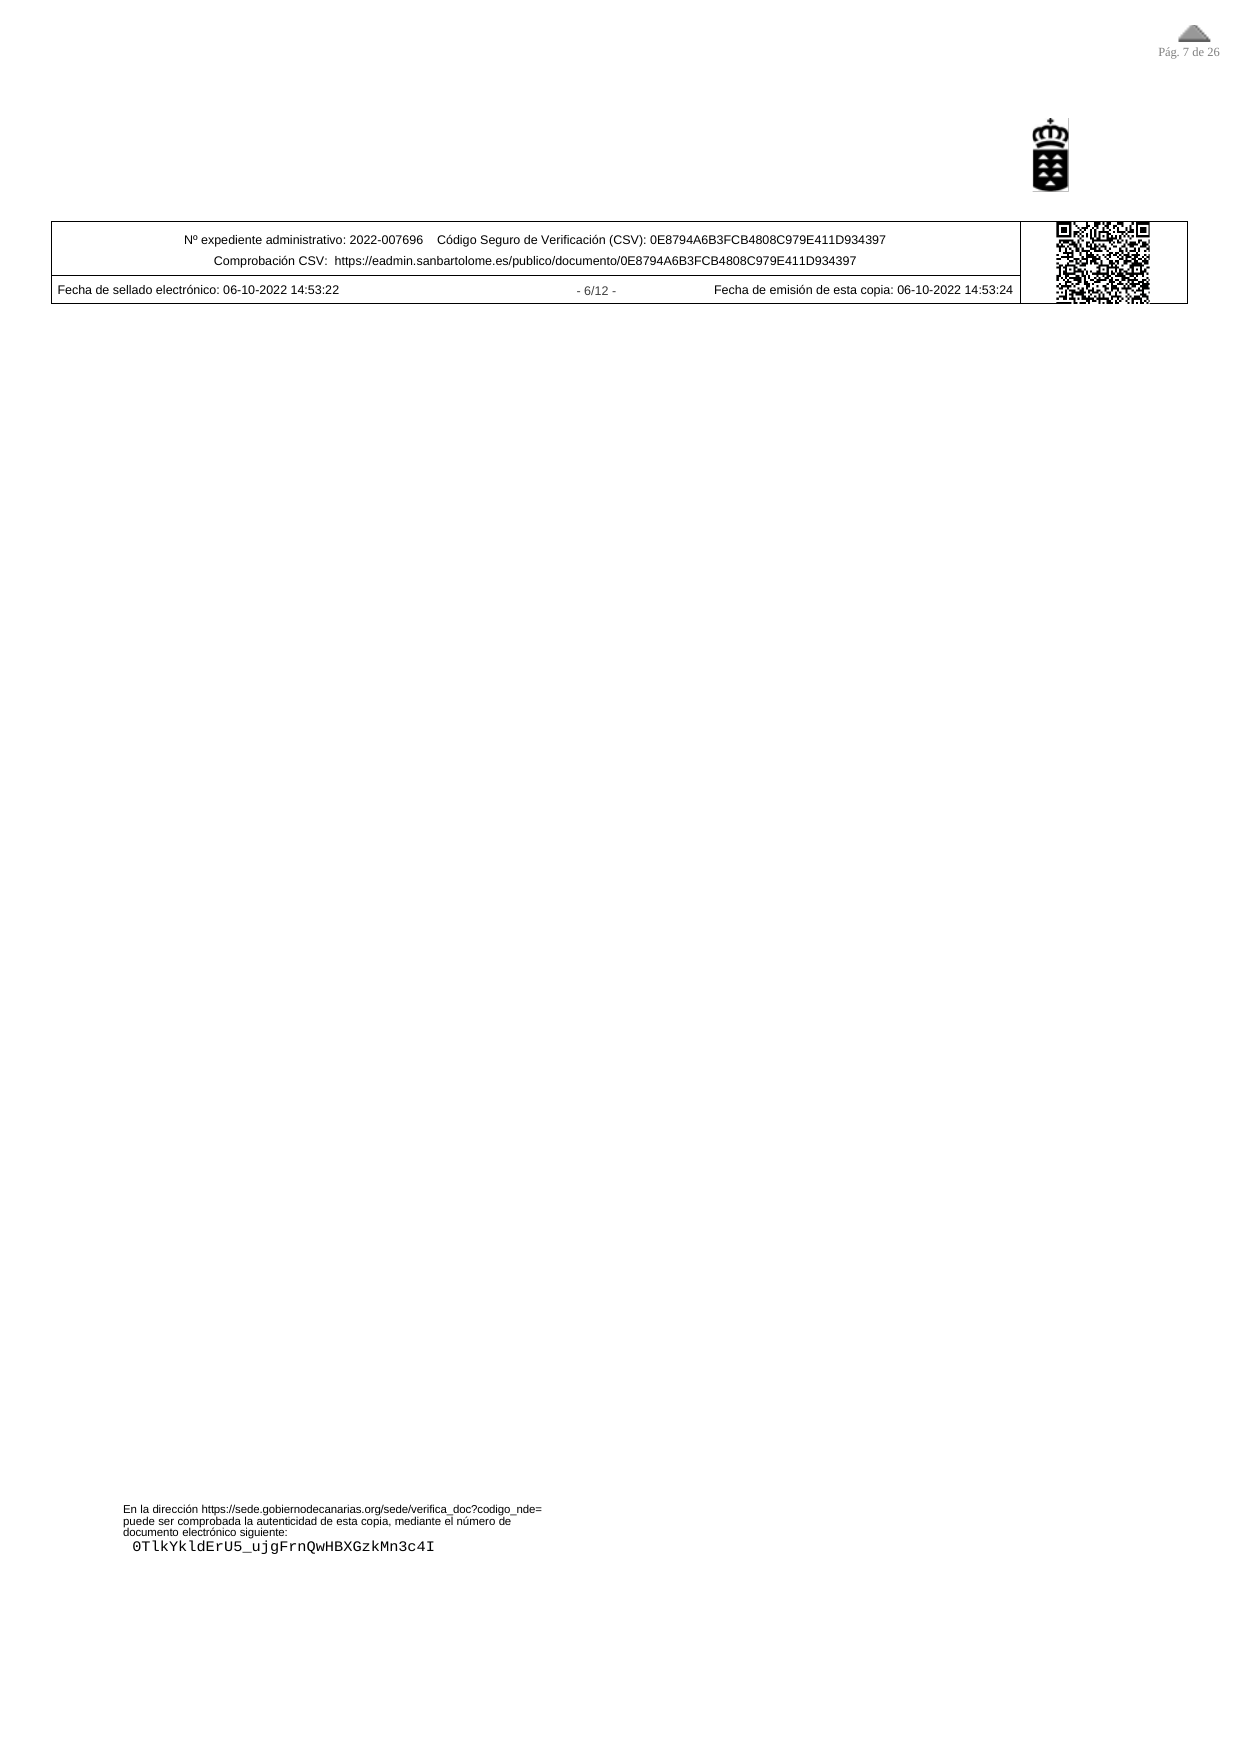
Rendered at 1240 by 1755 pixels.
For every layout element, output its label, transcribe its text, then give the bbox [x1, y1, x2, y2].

picture [1056, 222, 1150, 304]
table_header [1150, 222, 1187, 303]
table_cell Nº expediente administrativo: 2022-007696 Código Seguro de Verificación (CSV): 0E8794A6B3FCB4808C979E411D934397 Comprobación CSV: https://eadmin.sanbartolome.es/publico/documento/0E8794A6B3FCB4808C979E411D934397 [52, 222, 1020, 275]
picture [1032, 118, 1070, 193]
table_cell Fecha de sellado electrónico: 06-10-2022 14:53:22 - 6/12 - Fecha de emisión de esta copia: 06-10-2022 14:53:24 [52, 276, 1020, 303]
table_header [1021, 222, 1056, 303]
picture [1177, 25, 1211, 42]
